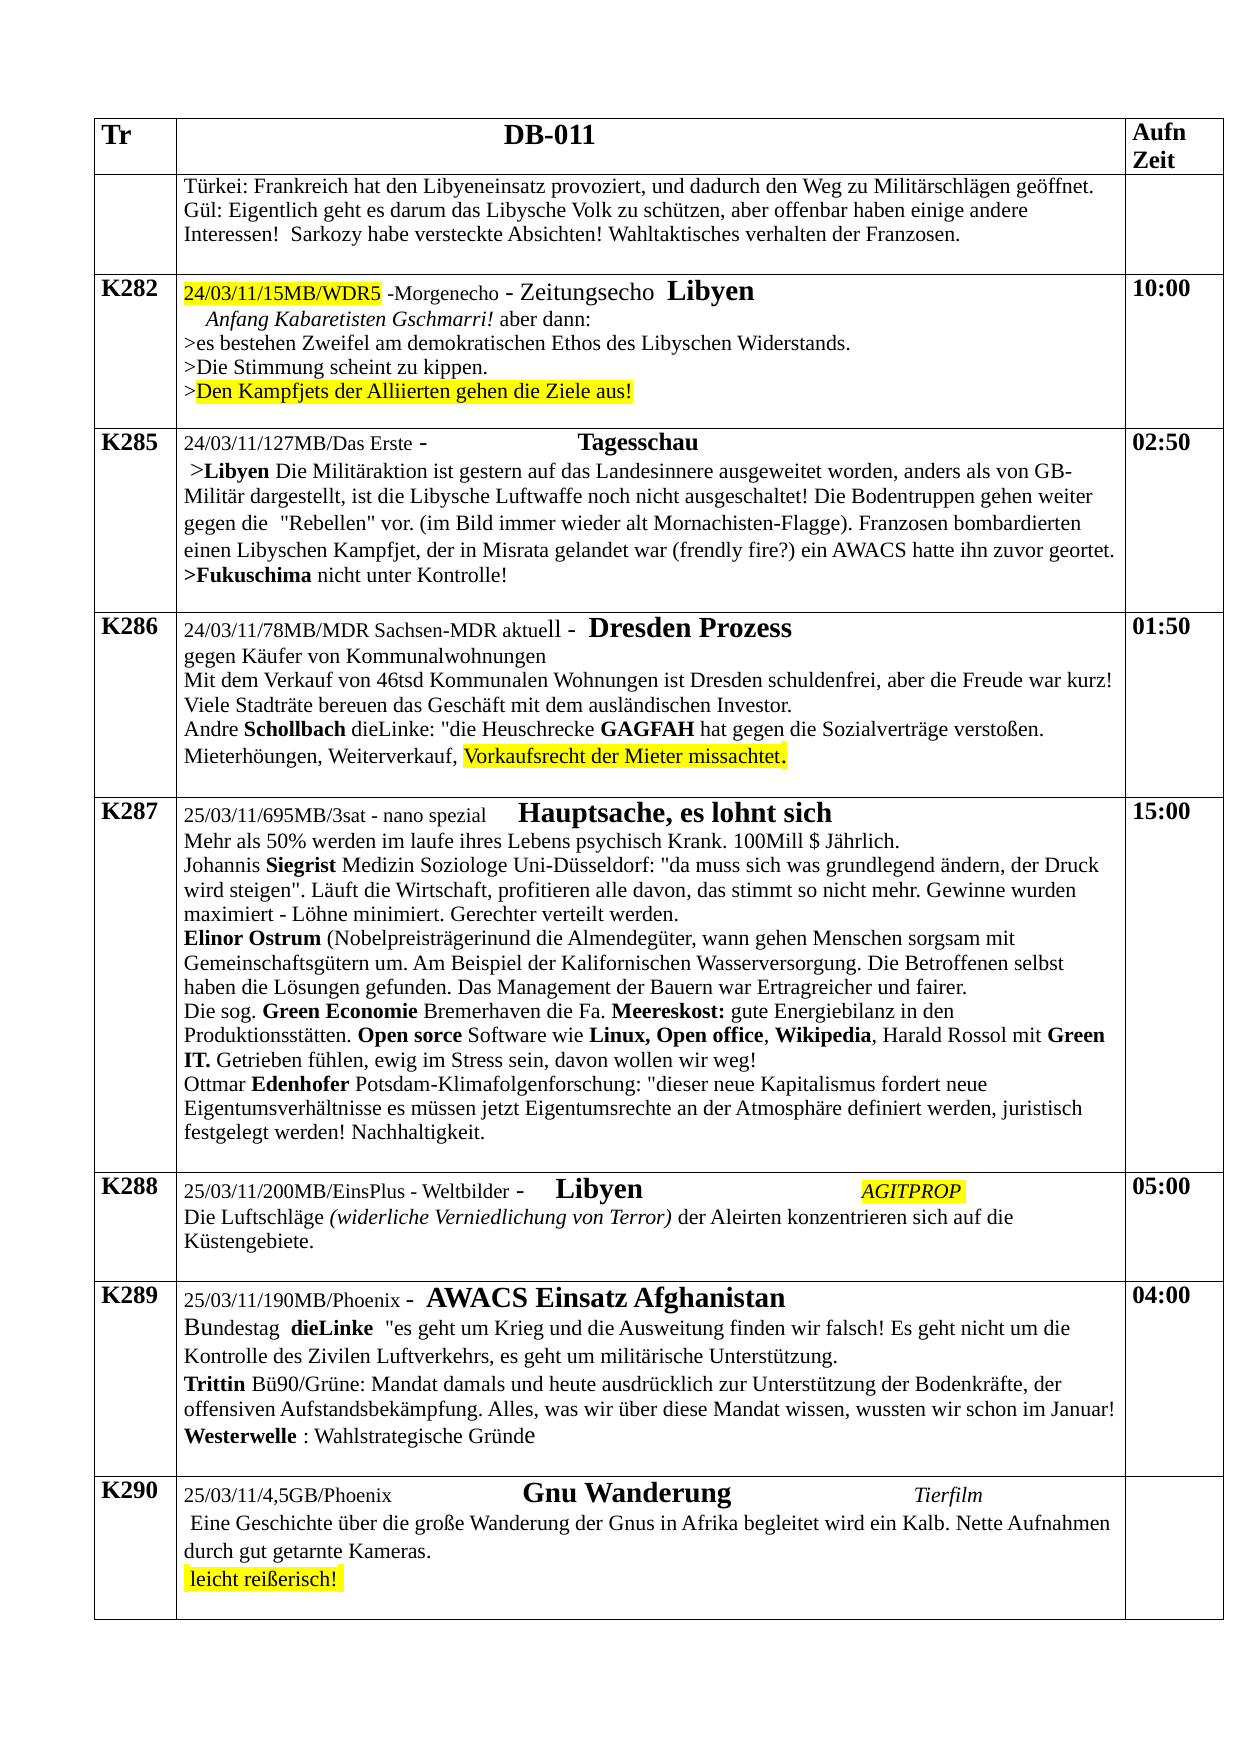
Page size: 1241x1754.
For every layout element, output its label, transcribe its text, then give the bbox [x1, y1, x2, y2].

table_cell 01:50 [1126, 613, 1223, 797]
table_cell [95, 175, 176, 274]
table_header Aufn Zeit [1126, 119, 1223, 174]
table_cell 24/03/11/78MB/MDR Sachsen-MDR aktuell - Dresden Prozess gegen Käufer von Kommunalwohnungen Mit dem Verkauf von 46tsd Kommunalen Wohnungen ist Dresden schuldenfrei, aber die Freude war kurz! Viele Stadträte bereuen das Geschäft mit dem ausländischen Investor. Andre Schollbach dieLinke: "die Heuschrecke GAGFAH hat gegen die Sozialverträge verstoßen. Mieterhöungen, Weiterverkauf, Vorkaufsrecht der Mieter missachtet. [177, 613, 1125, 797]
table_cell K288 [95, 1173, 176, 1281]
table_cell 05:00 [1126, 1173, 1223, 1281]
table_cell 10:00 [1126, 275, 1223, 428]
table_cell 15:00 [1126, 798, 1223, 1172]
table_cell 25/03/11/200MB/EinsPlus - Weltbilder - Libyen AGITPROP Die Luftschläge (widerliche Verniedlichung von Terror) der Aleirten konzentrieren sich auf die Küstengebiete. [177, 1173, 1125, 1281]
table_cell 25/03/11/695MB/3sat - nano spezial Hauptsache, es lohnt sich Mehr als 50% werden im laufe ihres Lebens psychisch Krank. 100Mill $ Jährlich. Johannis Siegrist Medizin Soziologe Uni-Düsseldorf: "da muss sich was grundlegend ändern, der Druck wird steigen". Läuft die Wirtschaft, profitieren alle davon, das stimmt so nicht mehr. Gewinne wurden maximiert - Löhne minimiert. Gerechter verteilt werden. Elinor Ostrum (Nobelpreisträgerinund die Almendegüter, wann gehen Menschen sorgsam mit Gemeinschaftsgütern um. Am Beispiel der Kalifornischen Wasserversorgung. Die Betroffenen selbst haben die Lösungen gefunden. Das Management der Bauern war Ertragreicher und fairer. Die sog. Green Economie Bremerhaven die Fa. Meereskost: gute Energiebilanz in den Produktionsstätten. Open sorce Software wie Linux, Open office, Wikipedia, Harald Rossol mit Green IT. Getrieben fühlen, ewig im Stress sein, davon wollen wir weg! Ottmar Edenhofer Potsdam-Klimafolgenforschung: "dieser neue Kapitalismus fordert neue Eigentumsverhältnisse es müssen jetzt Eigentumsrechte an der Atmosphäre definiert werden, juristisch festgelegt werden! Nachhaltigkeit. [177, 798, 1125, 1172]
table_cell K286 [95, 613, 176, 797]
table_cell Türkei: Frankreich hat den Libyeneinsatz provoziert, und dadurch den Weg zu Militärschlägen geöffnet. Gül: Eigentlich geht es darum das Libysche Volk zu schützen, aber offenbar haben einige andere Interessen! Sarkozy habe versteckte Absichten! Wahltaktisches verhalten der Franzosen. [177, 175, 1125, 274]
table_cell 02:50 [1126, 429, 1223, 612]
table_cell 04:00 [1126, 1282, 1223, 1476]
table_cell 25/03/11/190MB/Phoenix - AWACS Einsatz Afghanistan Bundestag dieLinke "es geht um Krieg und die Ausweitung finden wir falsch! Es geht nicht um die Kontrolle des Zivilen Luftverkehrs, es geht um militärische Unterstützung. Trittin Bü90/Grüne: Mandat damals und heute ausdrücklich zur Unterstützung der Bodenkräfte, der offensiven Aufstandsbekämpfung. Alles, was wir über diese Mandat wissen, wussten wir schon im Januar! Westerwelle : Wahlstrategische Gründe [177, 1282, 1125, 1476]
table_cell [1126, 1477, 1223, 1619]
table_cell K290 [95, 1477, 176, 1619]
table_cell 24/03/11/127MB/Das Erste - Tagesschau >Libyen Die Militäraktion ist gestern auf das Landesinnere ausgeweitet worden, anders als von GB-Militär dargestellt, ist die Libysche Luftwaffe noch nicht ausgeschaltet! Die Bodentruppen gehen weiter gegen die "Rebellen" vor. (im Bild immer wieder alt Mornachisten-Flagge). Franzosen bombardierten einen Libyschen Kampfjet, der in Misrata gelandet war (frendly fire?) ein AWACS hatte ihn zuvor geortet. >Fukuschima nicht unter Kontrolle! [177, 429, 1125, 612]
table_cell 25/03/11/4,5GB/Phoenix Gnu Wanderung Tierfilm Eine Geschichte über die große Wanderung der Gnus in Afrika begleitet wird ein Kalb. Nette Aufnahmen durch gut getarnte Kameras. leicht reißerisch! [177, 1477, 1125, 1619]
table_header Tr [95, 119, 176, 174]
table_cell K287 [95, 798, 176, 1172]
table_cell 24/03/11/15MB/WDR5 -Morgenecho - Zeitungsecho Libyen Anfang Kabaretisten Gschmarri! aber dann: >es bestehen Zweifel am demokratischen Ethos des Libyschen Widerstands. >Die Stimmung scheint zu kippen. >Den Kampfjets der Alliierten gehen die Ziele aus! [177, 275, 1125, 428]
table_header DB-011 [177, 119, 1125, 174]
table_cell K282 [95, 275, 176, 428]
table_cell [1126, 175, 1223, 274]
table_cell K285 [95, 429, 176, 612]
table_cell K289 [95, 1282, 176, 1476]
